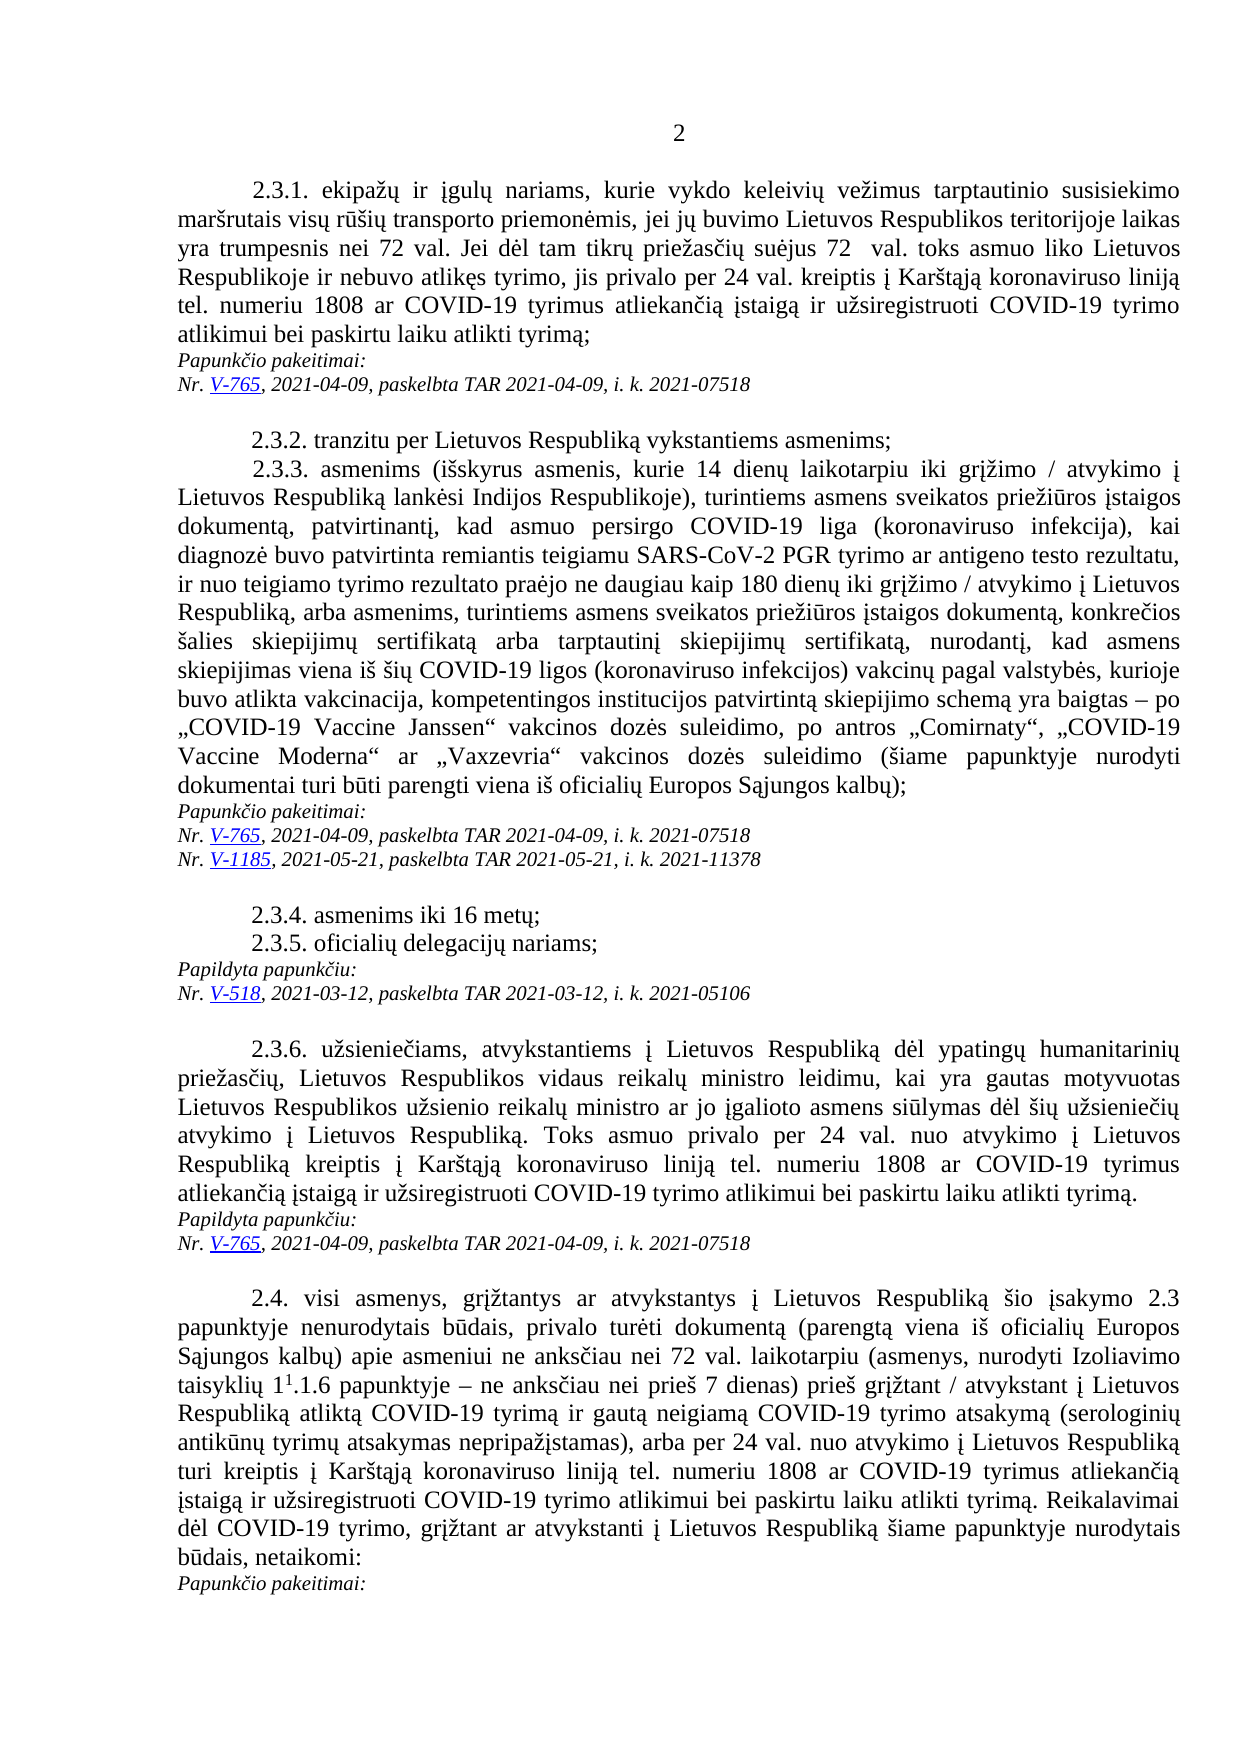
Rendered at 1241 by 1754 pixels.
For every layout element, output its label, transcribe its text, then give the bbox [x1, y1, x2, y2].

text Papunkčio pakeitimai: [177, 348, 1181, 372]
text Papildyta papunkčiu: [177, 957, 1181, 981]
text Papunkčio pakeitimai: [177, 799, 1181, 823]
text Papildyta papunkčiu: [177, 1207, 1181, 1231]
text Nr. V-765, 2021-04-09, paskelbta TAR 2021-04-09, i. k. 2021-07518 [177, 1231, 1181, 1255]
text 2.3.5. oficialių delegacijų nariams; [177, 928, 1181, 957]
text 2.4. visi asmenys, grįžtantys ar atvykstantys į Lietuvos Respubliką šio įsakymo 2.3 papunktyje nenurodytais būdais, privalo turėti dokumentą (parengtą viena iš oficialių Europos Sąjungos kalbų) apie asmeniui ne anksčiau nei 72 val. laikotarpiu (asmenys, nurodyti Izoliavimo taisyklių 11.1.6 papunktyje – ne anksčiau nei prieš 7 dienas) prieš grįžtant / atvykstant į Lietuvos Respubliką atliktą COVID-19 tyrimą ir gautą neigiamą COVID-19 tyrimo atsakymą (serologinių antikūnų tyrimų atsakymas nepripažįstamas), arba per 24 val. nuo atvykimo į Lietuvos Respubliką turi kreiptis į Karštąją koronaviruso liniją tel. numeriu 1808 ar COVID-19 tyrimus atliekančią įstaigą ir užsiregistruoti COVID-19 tyrimo atlikimui bei paskirtu laiku atlikti tyrimą. Reikalavimai dėl COVID-19 tyrimo, grįžtant ar atvykstanti į Lietuvos Respubliką šiame papunktyje nurodytais būdais, netaikomi: [177, 1283, 1181, 1571]
text Nr. V-1185, 2021-05-21, paskelbta TAR 2021-05-21, i. k. 2021-11378 [177, 847, 1181, 871]
text Nr. V-765, 2021-04-09, paskelbta TAR 2021-04-09, i. k. 2021-07518 [177, 372, 1181, 396]
text 2.3.2. tranzitu per Lietuvos Respubliką vykstantiems asmenims; [177, 425, 1181, 454]
text 2.3.1. ekipažų ir įgulų nariams, kurie vykdo keleivių vežimus tarptautinio susisiekimo maršrutais visų rūšių transporto priemonėmis, jei jų buvimo Lietuvos Respublikos teritorijoje laikas yra trumpesnis nei 72 val. Jei dėl tam tikrų priežasčių suėjus 72 val. toks asmuo liko Lietuvos Respublikoje ir nebuvo atlikęs tyrimo, jis privalo per 24 val. kreiptis į Karštąją koronaviruso liniją tel. numeriu 1808 ar COVID-19 tyrimus atliekančią įstaigą ir užsiregistruoti COVID-19 tyrimo atlikimui bei paskirtu laiku atlikti tyrimą; [177, 176, 1181, 348]
text Nr. V-518, 2021-03-12, paskelbta TAR 2021-03-12, i. k. 2021-05106 [177, 981, 1181, 1005]
text 2.3.4. asmenims iki 16 metų; [177, 900, 1181, 928]
text Papunkčio pakeitimai: [177, 1571, 1181, 1595]
text Nr. V-765, 2021-04-09, paskelbta TAR 2021-04-09, i. k. 2021-07518 [177, 823, 1181, 847]
text 2.3.3. asmenims (išskyrus asmenis, kurie 14 dienų laikotarpiu iki grįžimo / atvykimo į Lietuvos Respubliką lankėsi Indijos Respublikoje), turintiems asmens sveikatos priežiūros įstaigos dokumentą, patvirtinantį, kad asmuo persirgo COVID-19 liga (koronaviruso infekcija), kai diagnozė buvo patvirtinta remiantis teigiamu SARS-CoV-2 PGR tyrimo ar antigeno testo rezultatu, ir nuo teigiamo tyrimo rezultato praėjo ne daugiau kaip 180 dienų iki grįžimo / atvykimo į Lietuvos Respubliką, arba asmenims, turintiems asmens sveikatos priežiūros įstaigos dokumentą, konkrečios šalies skiepijimų sertifikatą arba tarptautinį skiepijimų sertifikatą, nurodantį, kad asmens skiepijimas viena iš šių COVID-19 ligos (koronaviruso infekcijos) vakcinų pagal valstybės, kurioje buvo atlikta vakcinacija, kompetentingos institucijos patvirtintą skiepijimo schemą yra baigtas – po „COVID-19 Vaccine Janssen“ vakcinos dozės suleidimo, po antros „Comirnaty“, „COVID-19 Vaccine Moderna“ ar „Vaxzevria“ vakcinos dozės suleidimo (šiame papunktyje nurodyti dokumentai turi būti parengti viena iš oficialių Europos Sąjungos kalbų); [177, 454, 1181, 799]
text 2.3.6. užsieniečiams, atvykstantiems į Lietuvos Respubliką dėl ypatingų humanitarinių priežasčių, Lietuvos Respublikos vidaus reikalų ministro leidimu, kai yra gautas motyvuotas Lietuvos Respublikos užsienio reikalų ministro ar jo įgalioto asmens siūlymas dėl šių užsieniečių atvykimo į Lietuvos Respubliką. Toks asmuo privalo per 24 val. nuo atvykimo į Lietuvos Respubliką kreiptis į Karštąją koronaviruso liniją tel. numeriu 1808 ar COVID-19 tyrimus atliekančią įstaigą ir užsiregistruoti COVID-19 tyrimo atlikimui bei paskirtu laiku atlikti tyrimą. [177, 1034, 1181, 1207]
